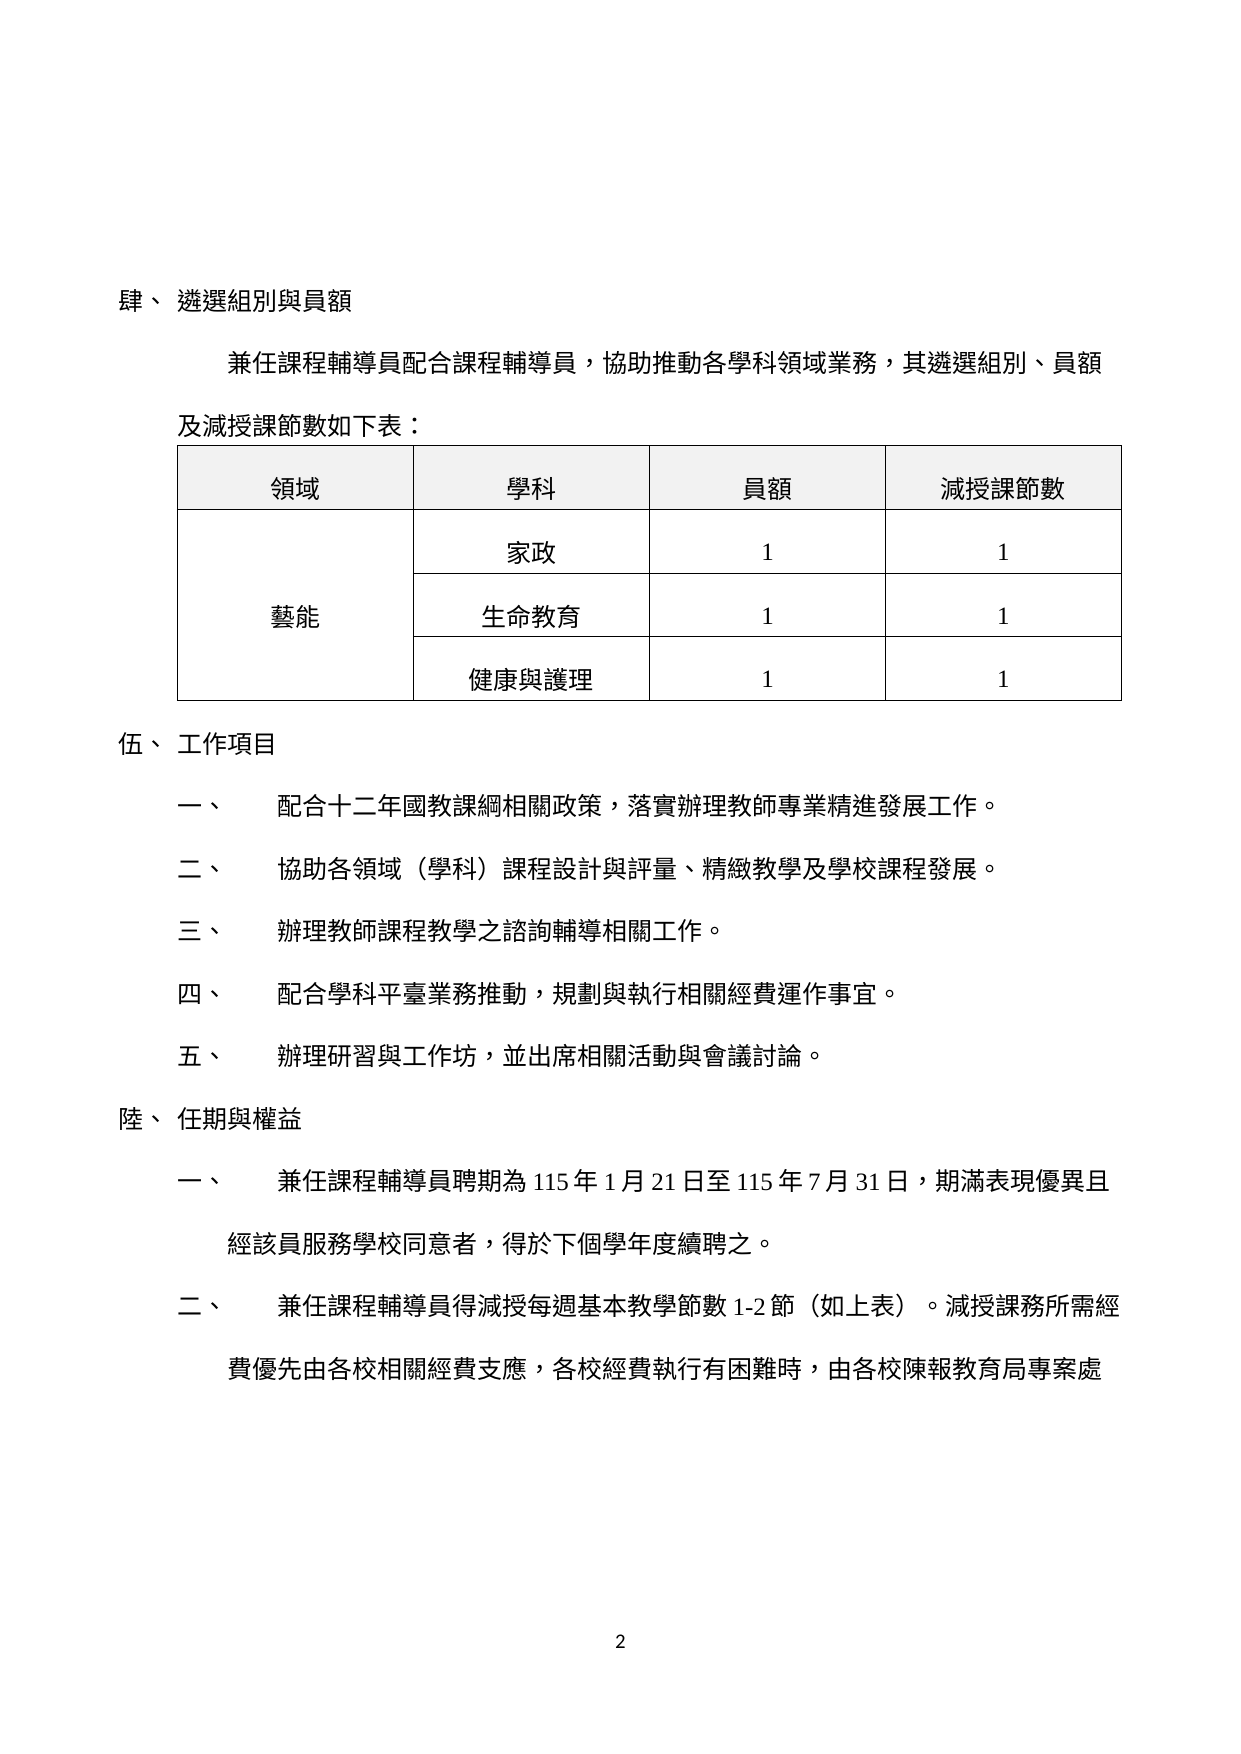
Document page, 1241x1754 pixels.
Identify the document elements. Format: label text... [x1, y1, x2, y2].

list 工作項目 [118, 701, 1122, 763]
table_header 領域 [178, 446, 413, 509]
table_cell 家政 [414, 510, 649, 572]
table_cell 生命教育 [414, 574, 649, 636]
list 兼任課程輔導員得減授每週基本教學節數1-2節（如上表）。減授課務所需經費優先由各校相關經費支應，各校經費執行有困難時，由各校陳報教育局專案處 [177, 1263, 1122, 1388]
list 兼任課程輔導員聘期為115年1月21日至115年7月31日，期滿表現優異且經該員服務學校同意者，得於下個學年度續聘之。 [177, 1138, 1122, 1263]
table_header 減授課節數 [886, 446, 1121, 509]
text 兼任課程輔導員配合課程輔導員，協助推動各學科領域業務，其遴選組別、員額及減授課節數如下表： [177, 320, 1122, 445]
table_cell 1 [650, 510, 885, 572]
table_cell 1 [886, 637, 1121, 699]
table_cell 藝能 [178, 510, 413, 699]
list 辦理教師課程教學之諮詢輔導相關工作。 [177, 888, 1122, 951]
list 配合學科平臺業務推動，規劃與執行相關經費運作事宜。 [177, 951, 1122, 1013]
list 協助各領域（學科）課程設計與評量、精緻教學及學校課程發展。 [177, 826, 1122, 888]
table_cell 1 [650, 637, 885, 699]
table_cell 1 [650, 574, 885, 636]
list 任期與權益 [118, 1076, 1122, 1138]
list 配合十二年國教課綱相關政策，落實辦理教師專業精進發展工作。 [177, 763, 1122, 826]
table_header 員額 [650, 446, 885, 509]
list 辦理研習與工作坊，並出席相關活動與會議討論。 [177, 1013, 1122, 1076]
table_cell 1 [886, 510, 1121, 572]
list 遴選組別與員額 [118, 258, 1122, 320]
table_header 學科 [414, 446, 649, 509]
table_cell 1 [886, 574, 1121, 636]
table_cell 健康與護理 [414, 637, 649, 699]
